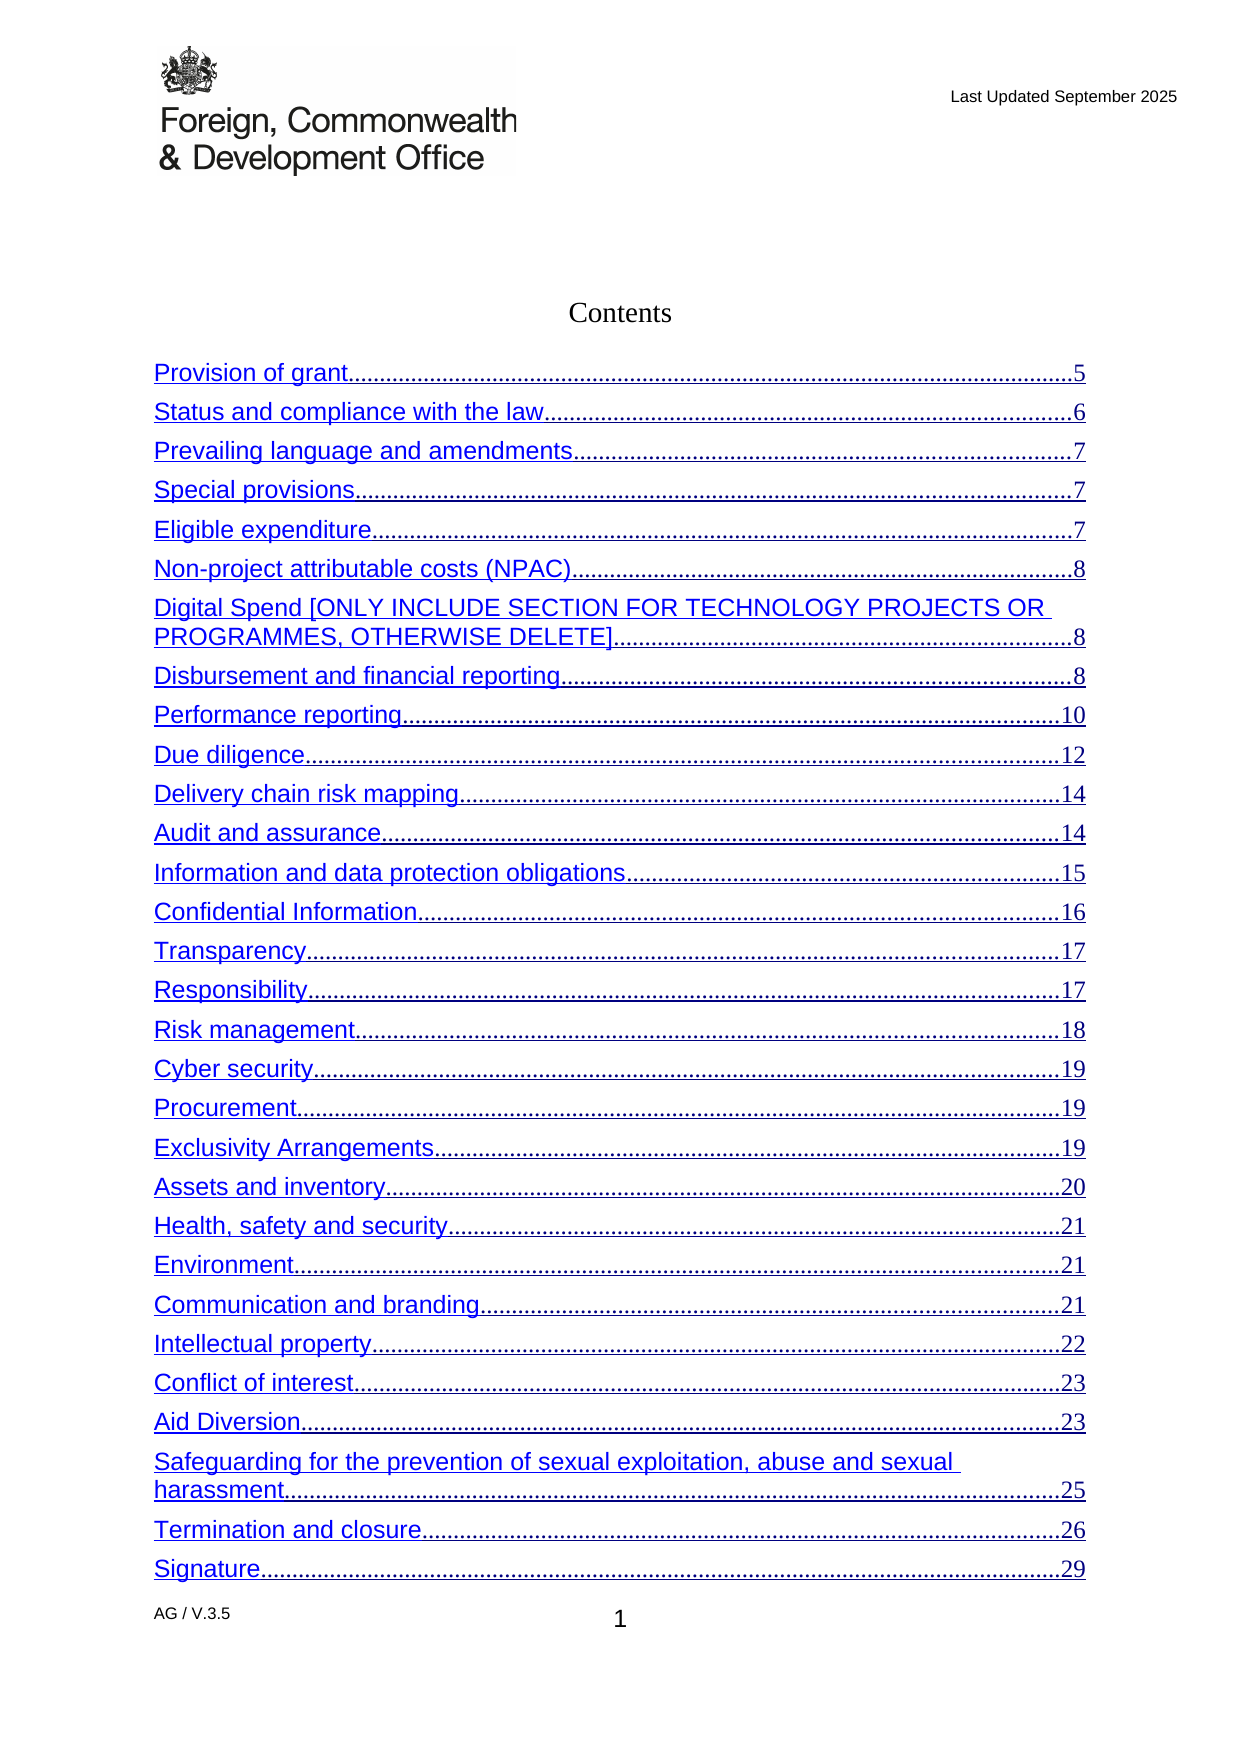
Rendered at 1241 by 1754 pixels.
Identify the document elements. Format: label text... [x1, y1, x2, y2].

text Responsibility 17 [153, 975, 1087, 1004]
text Exclusivity Arrangements 19 [153, 1132, 1087, 1161]
text Non-project attributable costs (NPAC) 8 [153, 554, 1087, 583]
text Conflict of interest 23 [153, 1368, 1087, 1397]
text Audit and assurance 14 [153, 818, 1087, 847]
text Risk management 18 [153, 1015, 1087, 1043]
text Communication and branding 21 [153, 1289, 1087, 1318]
text Intellectual property 22 [153, 1329, 1087, 1358]
text Procurement 19 [153, 1093, 1087, 1122]
text Digital Spend [ONLY INCLUDE SECTION FOR TECHNOLOGY PROJECTS OR PROGRAMMES, OTHERWISE DELETE] 8 [153, 593, 1087, 651]
text Confidential Information 16 [153, 897, 1087, 926]
text Environment 21 [153, 1250, 1087, 1279]
text Termination and closure 26 [153, 1515, 1087, 1543]
text Health, safety and security 21 [153, 1211, 1087, 1240]
text Due diligence 12 [153, 740, 1087, 769]
text Status and compliance with the law 6 [153, 397, 1087, 426]
text Aid Diversion 23 [153, 1407, 1087, 1436]
text Eligible expenditure 7 [153, 515, 1087, 543]
text Prevailing language and amendments 7 [153, 436, 1087, 465]
text Transparency 17 [153, 936, 1087, 965]
text Special provisions 7 [153, 475, 1087, 504]
text Provision of grant 5 [153, 358, 1087, 386]
text Assets and inventory 20 [153, 1172, 1087, 1201]
text Contents [153, 295, 1087, 329]
text Safeguarding for the prevention of sexual exploitation, abuse and sexual harassment 25 [153, 1447, 1087, 1504]
text Cyber security 19 [153, 1054, 1087, 1083]
text Delivery chain risk mapping 14 [153, 779, 1087, 808]
text Signature 29 [153, 1554, 1087, 1583]
text Information and data protection obligations 15 [153, 858, 1087, 886]
text Disbursement and financial reporting 8 [153, 661, 1087, 690]
text Performance reporting 10 [153, 701, 1087, 729]
